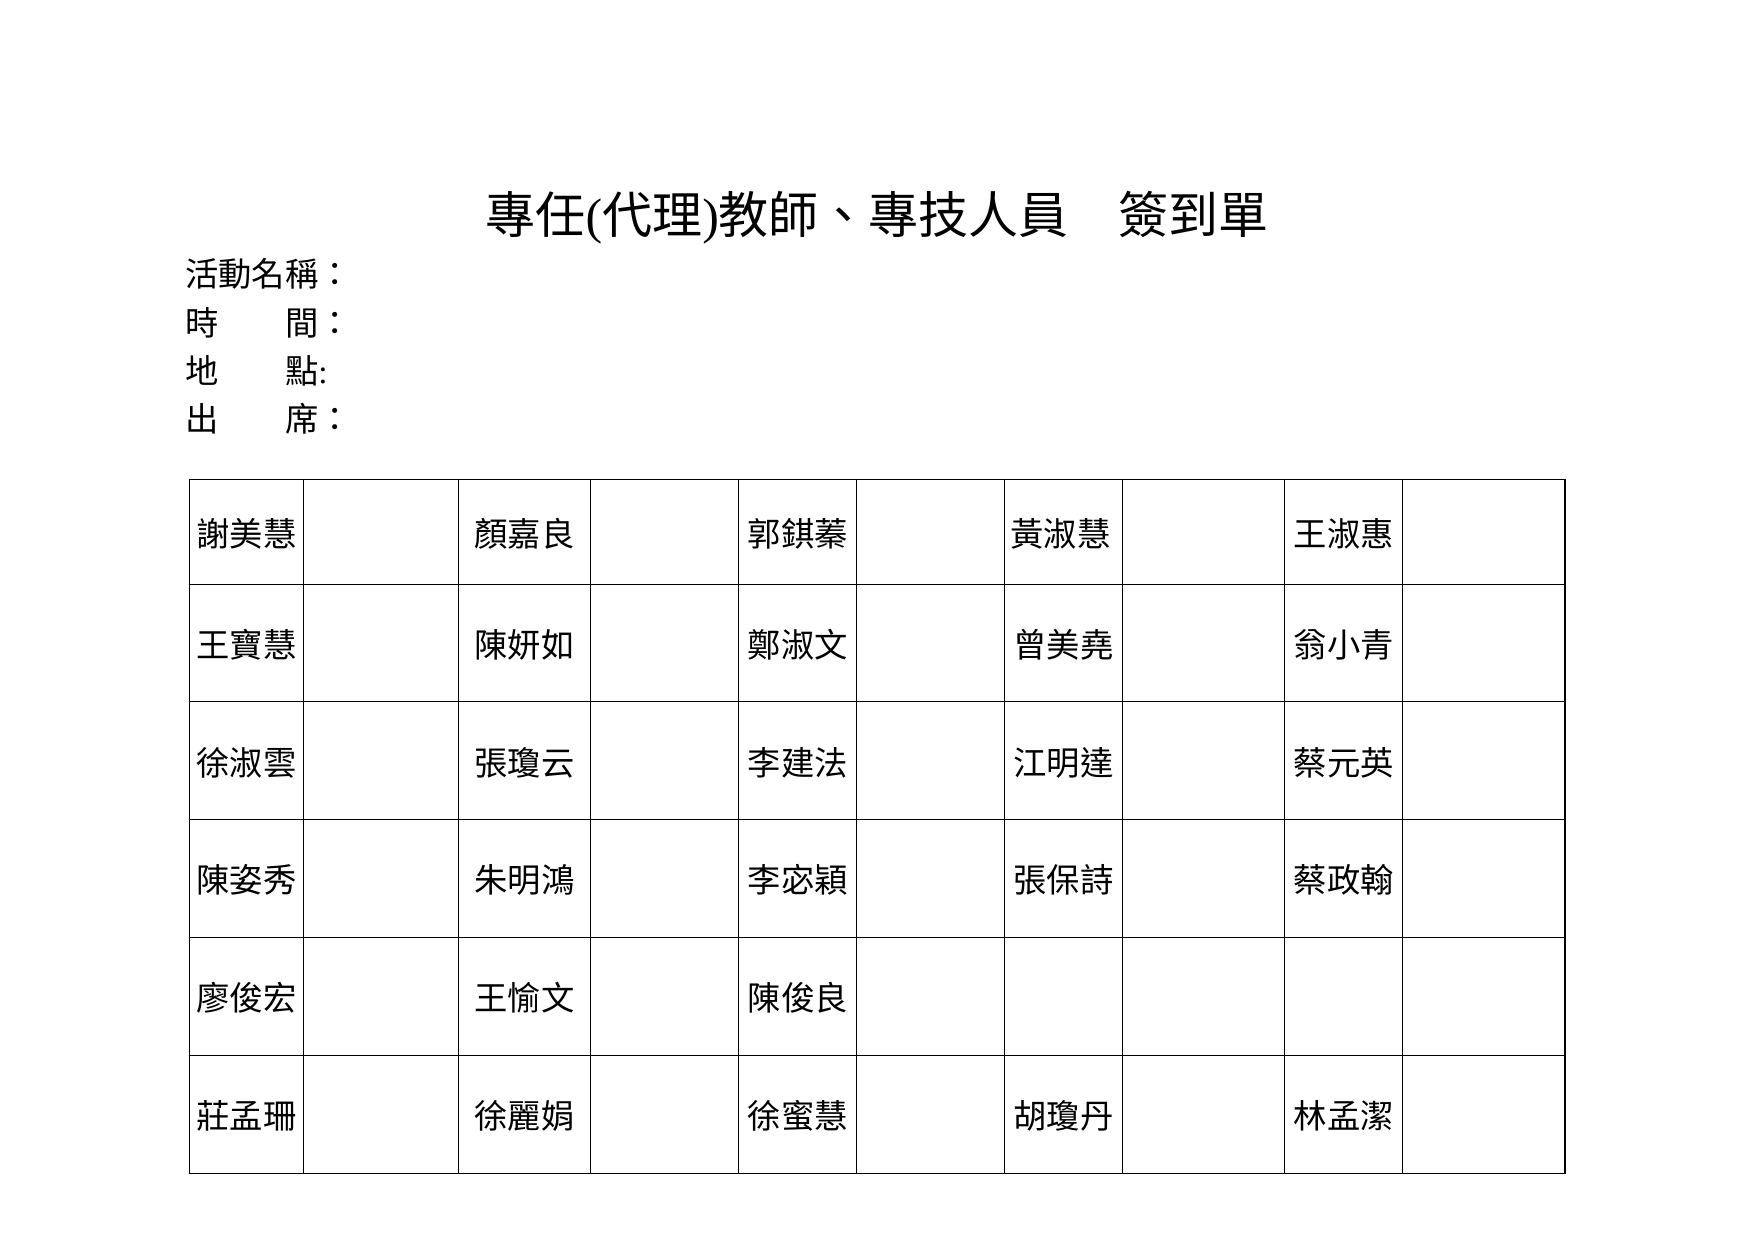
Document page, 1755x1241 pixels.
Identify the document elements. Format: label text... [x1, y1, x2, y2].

table_cell [1123, 702, 1284, 819]
table_header [591, 480, 738, 584]
table_cell 莊孟珊 [190, 1056, 303, 1173]
table_cell [304, 820, 458, 937]
table_header [1123, 480, 1284, 584]
table_cell [591, 702, 738, 819]
table_header [304, 480, 458, 584]
table_cell [1403, 820, 1564, 937]
table_cell 王愉文 [459, 938, 590, 1055]
table_cell 陳俊良 [739, 938, 856, 1055]
table_cell [304, 585, 458, 701]
table_cell 林孟潔 [1285, 1056, 1402, 1173]
table_cell [591, 820, 738, 937]
text 時 間： [118, 296, 1636, 344]
table_cell [857, 820, 1004, 937]
table_cell 蔡元英 [1285, 702, 1402, 819]
table_cell [1123, 938, 1284, 1055]
table_cell 張保詩 [1005, 820, 1122, 937]
table_cell 鄭淑文 [739, 585, 856, 701]
table_cell [857, 938, 1004, 1055]
table_cell 朱明鴻 [459, 820, 590, 937]
table_cell [304, 702, 458, 819]
table_cell [857, 1056, 1004, 1173]
table_header [857, 480, 1004, 584]
table_cell 曾美堯 [1005, 585, 1122, 701]
table_cell 江明達 [1005, 702, 1122, 819]
table_cell 徐淑雲 [190, 702, 303, 819]
table_cell 徐蜜慧 [739, 1056, 856, 1173]
table_cell 王寶慧 [190, 585, 303, 701]
table_cell 李建法 [739, 702, 856, 819]
table_cell [1403, 1056, 1564, 1173]
table_cell [1123, 585, 1284, 701]
table_header 顏嘉良 [459, 480, 590, 584]
table_cell 蔡政翰 [1285, 820, 1402, 937]
table_cell [857, 585, 1004, 701]
table_cell 陳妍如 [459, 585, 590, 701]
table_cell [1123, 1056, 1284, 1173]
table_cell [591, 938, 738, 1055]
text 活動名稱： [118, 248, 1636, 296]
table_cell [1403, 702, 1564, 819]
table_header [1403, 480, 1564, 584]
table_cell [591, 1056, 738, 1173]
text 地 點: [118, 344, 1636, 393]
table_cell 張瓊云 [459, 702, 590, 819]
table_cell [1123, 820, 1284, 937]
table_cell [304, 938, 458, 1055]
table_cell [1285, 938, 1402, 1055]
table_cell 徐麗娟 [459, 1056, 590, 1173]
table_header 王淑惠 [1285, 480, 1402, 584]
table_cell 廖俊宏 [190, 938, 303, 1055]
table_cell [1005, 938, 1122, 1055]
table_cell [591, 585, 738, 701]
text 專任(代理)教師、專技人員 簽到單 [118, 176, 1636, 248]
table_header 謝美慧 [190, 480, 303, 584]
table_cell [857, 702, 1004, 819]
text 出 席： [118, 393, 1636, 441]
table_cell [304, 1056, 458, 1173]
table_header 郭錤蓁 [739, 480, 856, 584]
table_cell 陳姿秀 [190, 820, 303, 937]
table_cell [1403, 938, 1564, 1055]
table_cell 胡瓊丹 [1005, 1056, 1122, 1173]
table_header 黃淑慧 [1005, 480, 1122, 584]
table_cell [1403, 585, 1564, 701]
table_cell 翁小青 [1285, 585, 1402, 701]
table_cell 李宓穎 [739, 820, 856, 937]
